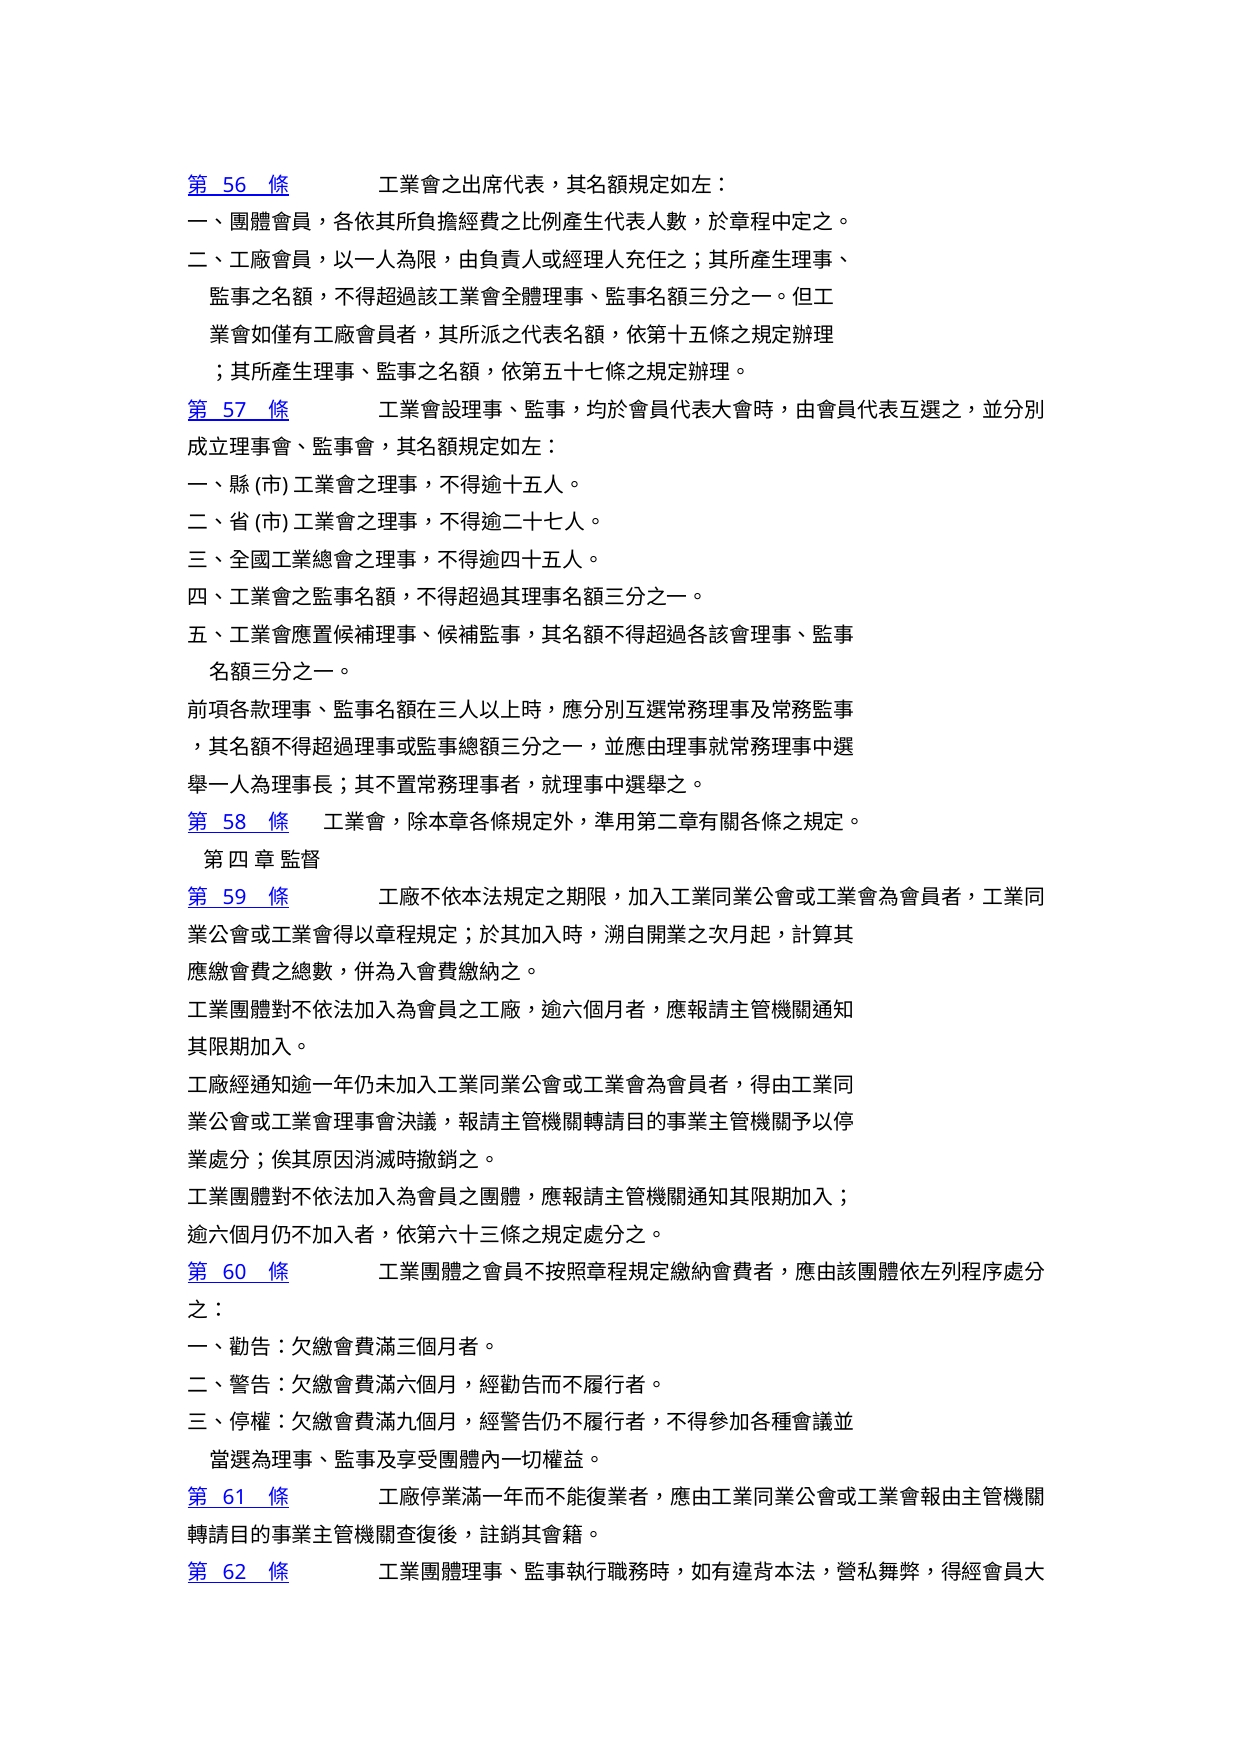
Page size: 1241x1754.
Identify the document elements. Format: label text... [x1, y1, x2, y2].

text 業公會或工業會得以章程規定；於其加入時，溯自開業之次月起，計算其 [187, 914, 1053, 952]
text 第 57 條 工業會設理事、監事，均於會員代表大會時，由會員代表互選之，並分別 [187, 389, 1053, 427]
text 監事之名額，不得超過該工業會全體理事、監事名額三分之一。但工 [187, 277, 1053, 314]
text 三、全國工業總會之理事，不得逾四十五人。 [187, 539, 1053, 577]
text 一、團體會員，各依其所負擔經費之比例產生代表人數，於章程中定之。 [187, 202, 1053, 239]
text 前項各款理事、監事名額在三人以上時，應分別互選常務理事及常務監事 [187, 689, 1053, 727]
text 工廠經通知逾一年仍未加入工業同業公會或工業會為會員者，得由工業同 [187, 1064, 1053, 1102]
text 二、警告：欠繳會費滿六個月，經勸告而不履行者。 [187, 1364, 1053, 1402]
text 第 62 條 工業團體理事、監事執行職務時，如有違背本法，營私舞弊，得經會員大 [187, 1552, 1053, 1589]
text 成立理事會、監事會，其名額規定如左： [187, 427, 1053, 464]
text 應繳會費之總數，併為入會費繳納之。 [187, 952, 1053, 989]
text 第 59 條 工廠不依本法規定之期限，加入工業同業公會或工業會為會員者，工業同 [187, 877, 1053, 914]
text 轉請目的事業主管機關查復後，註銷其會籍。 [187, 1514, 1053, 1552]
text 第 56 條 工業會之出席代表，其名額規定如左： [187, 164, 1053, 202]
text 第 61 條 工廠停業滿一年而不能復業者，應由工業同業公會或工業會報由主管機關 [187, 1477, 1053, 1514]
text 第 四 章 監督 [187, 839, 1053, 877]
text 名額三分之一。 [187, 652, 1053, 689]
text 業會如僅有工廠會員者，其所派之代表名額，依第十五條之規定辦理 [187, 314, 1053, 352]
text 一、縣 (市) 工業會之理事，不得逾十五人。 [187, 464, 1053, 502]
text 工業團體對不依法加入為會員之工廠，逾六個月者，應報請主管機關通知 [187, 989, 1053, 1027]
text 舉一人為理事長；其不置常務理事者，就理事中選舉之。 [187, 764, 1053, 802]
text 一、勸告：欠繳會費滿三個月者。 [187, 1327, 1053, 1364]
text 四、工業會之監事名額，不得超過其理事名額三分之一。 [187, 577, 1053, 614]
text 五、工業會應置候補理事、候補監事，其名額不得超過各該會理事、監事 [187, 614, 1053, 652]
text 工業團體對不依法加入為會員之團體，應報請主管機關通知其限期加入； [187, 1177, 1053, 1214]
text 當選為理事、監事及享受團體內一切權益。 [187, 1439, 1053, 1477]
text 二、省 (市) 工業會之理事，不得逾二十七人。 [187, 502, 1053, 539]
text 第 60 條 工業團體之會員不按照章程規定繳納會費者，應由該團體依左列程序處分 [187, 1252, 1053, 1289]
text 逾六個月仍不加入者，依第六十三條之規定處分之。 [187, 1214, 1053, 1252]
text 業處分；俟其原因消滅時撤銷之。 [187, 1139, 1053, 1177]
text ，其名額不得超過理事或監事總額三分之一，並應由理事就常務理事中選 [187, 727, 1053, 764]
text 第 58 條 工業會，除本章各條規定外，準用第二章有關各條之規定。 [187, 802, 1053, 839]
text 二、工廠會員，以一人為限，由負責人或經理人充任之；其所產生理事、 [187, 239, 1053, 277]
text ；其所產生理事、監事之名額，依第五十七條之規定辦理。 [187, 352, 1053, 389]
text 業公會或工業會理事會決議，報請主管機關轉請目的事業主管機關予以停 [187, 1102, 1053, 1139]
text 之： [187, 1289, 1053, 1327]
text 三、停權：欠繳會費滿九個月，經警告仍不履行者，不得參加各種會議並 [187, 1402, 1053, 1439]
text 其限期加入。 [187, 1027, 1053, 1064]
